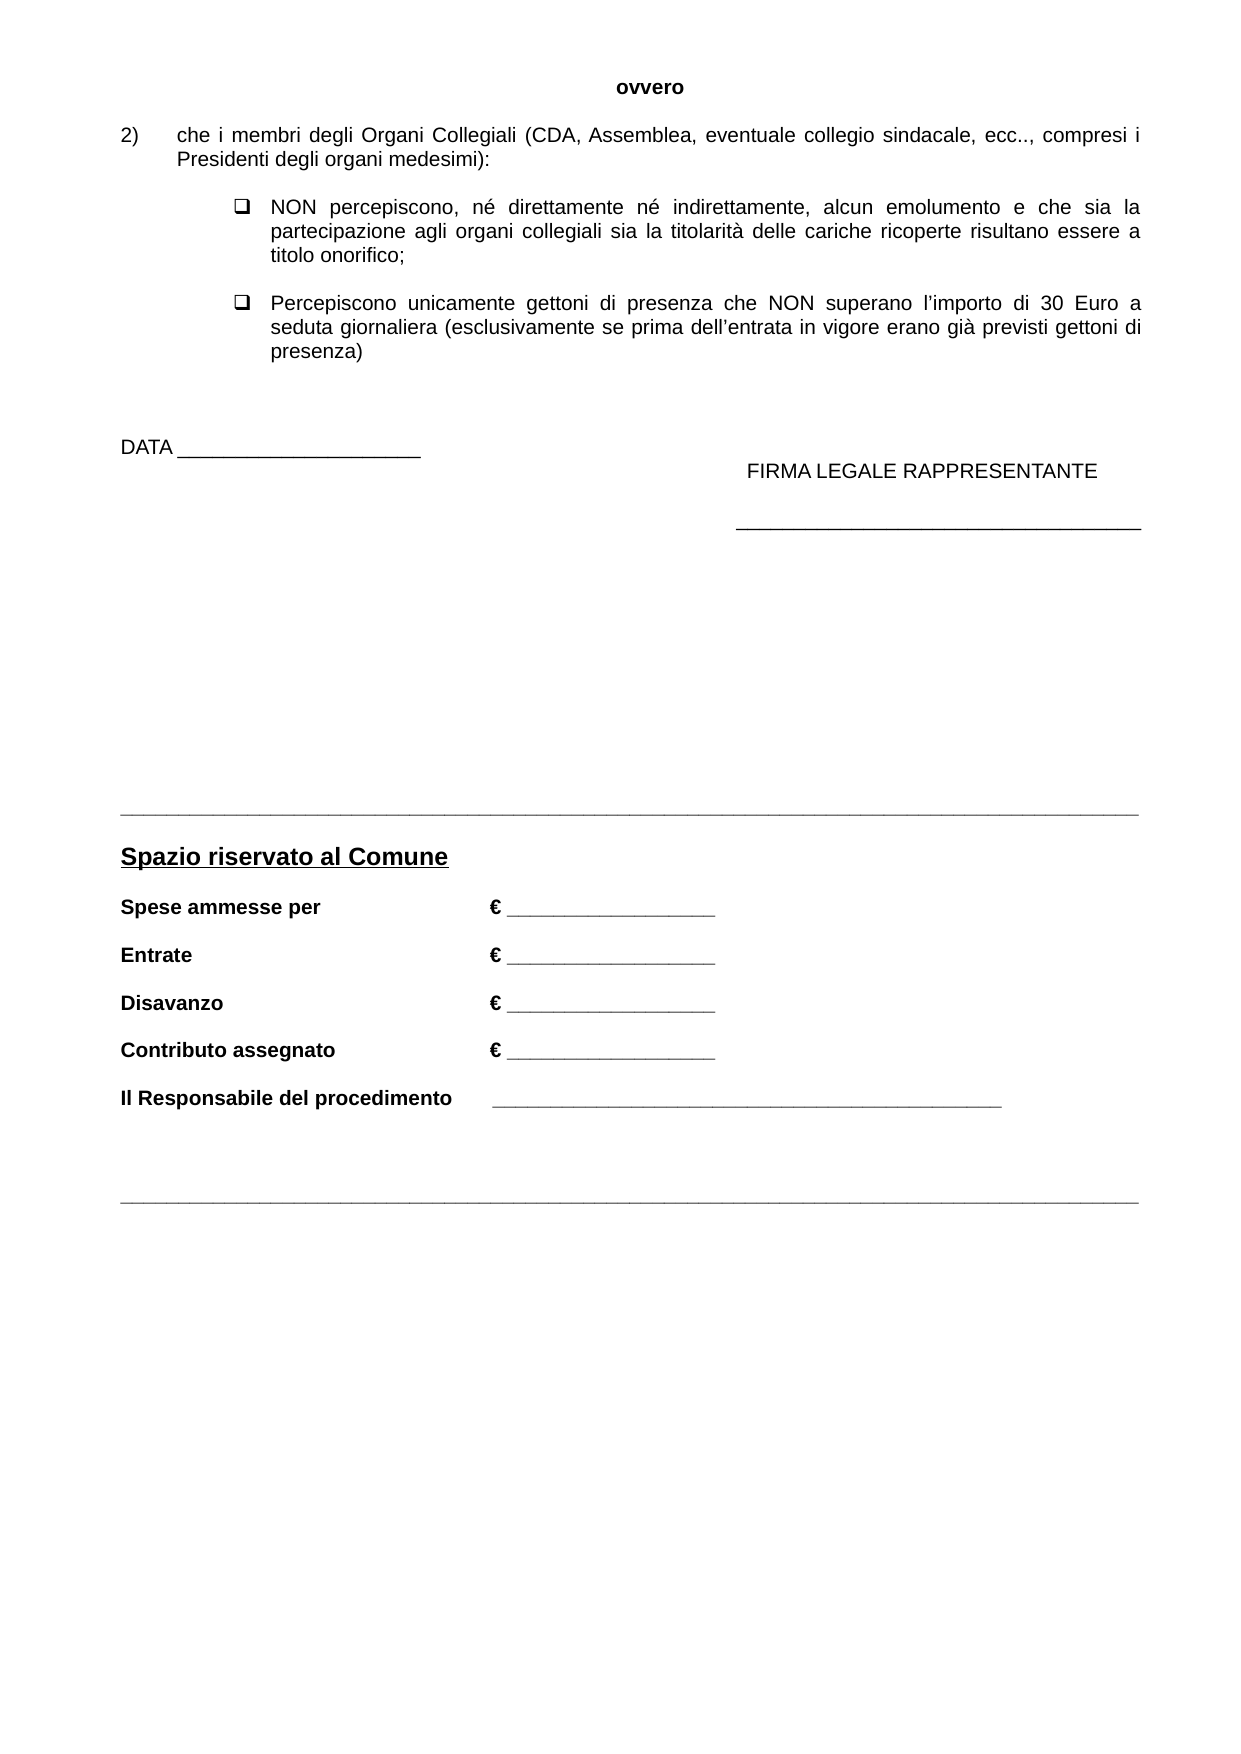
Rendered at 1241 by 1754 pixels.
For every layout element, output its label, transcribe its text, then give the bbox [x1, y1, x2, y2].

text Contributo assegnato € __________________ [120, 1038, 1142, 1062]
text Entrate € __________________ [120, 942, 1142, 966]
list NON percepiscono, né direttamente né indirettamente, alcun emolumento e che sia la partecipazione agli organi collegiali sia la titolarità delle cariche ricoperte risultano essere a titolo onorifico; [233, 195, 1142, 267]
list Percepiscono unicamente gettoni di presenza che NON superano l’importo di 30 Euro a seduta giornaliera (esclusivamente se prima dell’entrata in vigore erano già previsti gettoni di presenza) [233, 291, 1142, 363]
text ovvero [158, 75, 1142, 99]
text ________________________________________________________________________________________ [120, 1182, 1142, 1206]
text Spazio riservato al Comune [120, 842, 1142, 871]
text DATA _____________________ [120, 434, 1142, 458]
text Il Responsabile del procedimento ____________________________________________ [120, 1086, 1142, 1110]
list che i membri degli Organi Collegiali (CDA, Assemblea, eventuale collegio sindacale, ecc.., compresi i Presidenti degli organi medesimi): [120, 123, 1142, 171]
text ________________________________________________________________________________________ [120, 794, 1142, 818]
text Spese ammesse per € __________________ [120, 894, 1142, 918]
text Disavanzo € __________________ [120, 990, 1142, 1014]
text FIRMA LEGALE RAPPRESENTANTE [747, 458, 1142, 482]
text ___________________________________ [735, 506, 1142, 530]
